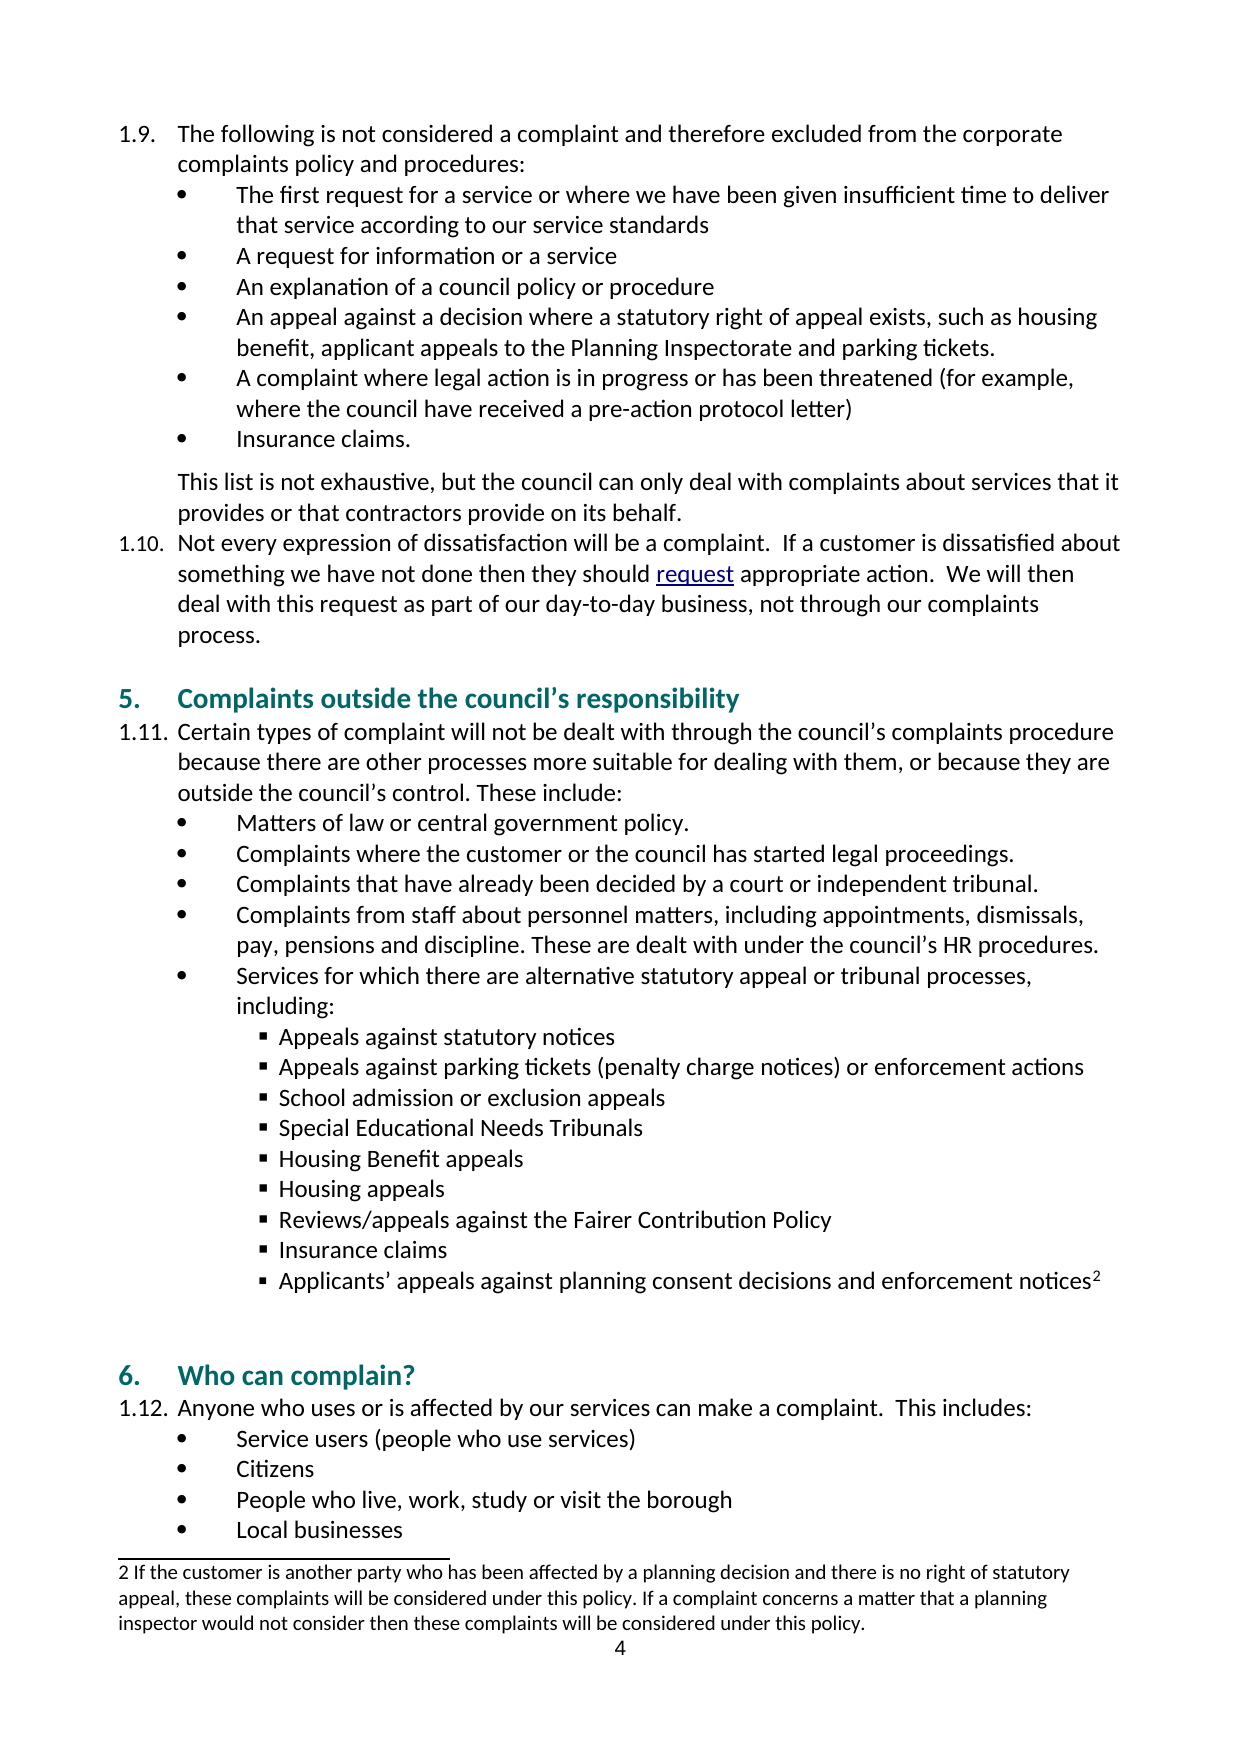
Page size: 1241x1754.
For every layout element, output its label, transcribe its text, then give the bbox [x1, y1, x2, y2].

subtitle Complaints outside the council’s responsibility [118, 680, 1122, 716]
list This list is not exhaustive, but the council can only deal with complaints about services that it provides or that contractors provide on its behalf. [177, 466, 1122, 527]
list Insurance claims. [177, 423, 1122, 454]
list Citizens [177, 1453, 1122, 1484]
list The first request for a service or where we have been given insufficient time to deliver that service according to our service standards [177, 179, 1122, 240]
list People who live, work, study or visit the borough [177, 1484, 1122, 1514]
list The following is not considered a complaint and therefore excluded from the corporate complaints policy and procedures: [118, 118, 1122, 179]
list Appeals against statutory notices [257, 1021, 1122, 1051]
list Special Educational Needs Tribunals [257, 1112, 1122, 1143]
list Applicants’ appeals against planning consent decisions and enforcement notices [257, 1265, 1122, 1296]
list Reviews/appeals against the Fairer Contribution Policy [257, 1204, 1122, 1234]
list Not every expression of dissatisfaction will be a complaint. If a customer is dissatisfied about something we have not done then they should request appropriate action. We will then deal with this request as part of our day-to-day business, not through our complaints process. [118, 527, 1122, 649]
list Complaints that have already been decided by a court or independent tribunal. [177, 868, 1122, 899]
list Service users (people who use services) [177, 1423, 1122, 1453]
list Certain types of complaint will not be dealt with through the council’s complaints procedure because there are other processes more suitable for dealing with them, or because they are outside the council’s control. These include: [118, 716, 1122, 807]
list Local businesses [177, 1514, 1122, 1545]
list An explanation of a council policy or procedure [177, 271, 1122, 301]
list An appeal against a decision where a statutory right of appeal exists, such as housing benefit, applicant appeals to the Planning Inspectorate and parking tickets. [177, 301, 1122, 362]
list A complaint where legal action is in progress or has been threatened (for example, where the council have received a pre-action protocol letter) [177, 362, 1122, 423]
list Housing appeals [257, 1173, 1122, 1204]
list Anyone who uses or is affected by our services can make a complaint. This includes: [118, 1392, 1122, 1423]
list Services for which there are alternative statutory appeal or tribunal processes, including: [177, 960, 1122, 1021]
list Matters of law or central government policy. [177, 807, 1122, 838]
list Housing Benefit appeals [257, 1143, 1122, 1173]
list Appeals against parking tickets (penalty charge notices) or enforcement actions [257, 1051, 1122, 1082]
list Insurance claims [257, 1234, 1122, 1265]
list If the customer is another party who has been affected by a planning decision and there is no right of statutory appeal, these complaints will be considered under this policy. If a complaint concerns a matter that a planning inspector would not consider then these complaints will be considered under this policy. [118, 1559, 1122, 1636]
list Complaints from staff about personnel matters, including appointments, dismissals, pay, pensions and discipline. These are dealt with under the council’s HR procedures. [177, 899, 1122, 960]
subtitle Who can complain? [118, 1357, 1122, 1392]
list School admission or exclusion appeals [257, 1082, 1122, 1112]
list Complaints where the customer or the council has started legal proceedings. [177, 838, 1122, 868]
list A request for information or a service [177, 240, 1122, 271]
